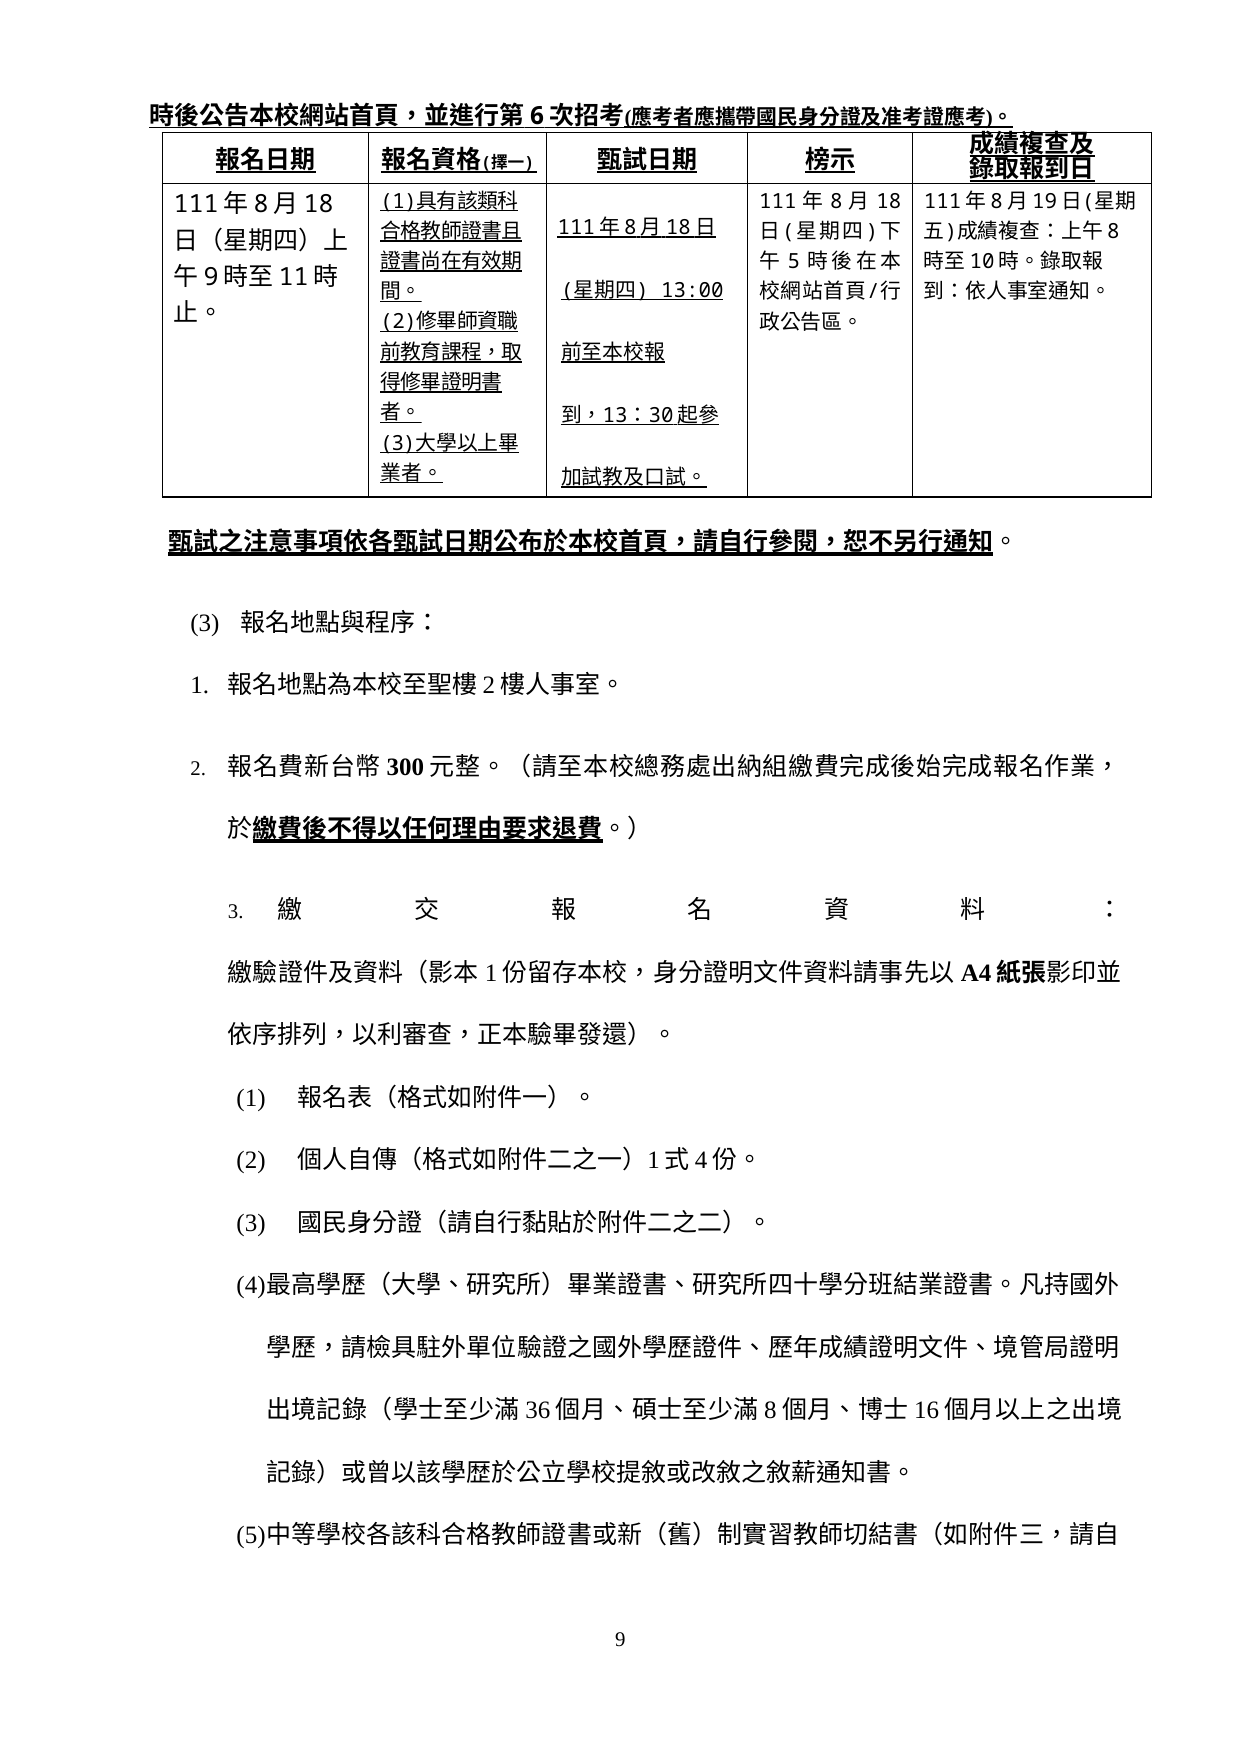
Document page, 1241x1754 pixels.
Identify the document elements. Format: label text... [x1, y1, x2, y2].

table_header 甄試日期 [547, 133, 747, 183]
list 中等學校各該科合格教師證書或新（舊）制實習教師切結書（如附件三，請自 [236, 1491, 1122, 1554]
list 繳交報名資料： 繳驗證件及資料（影本1份留存本校，身分證明文件資料請事先以A4紙張影印並依序排列，以利審查，正本驗畢發還）。 [228, 866, 1122, 1054]
table_cell (1)具有該類科合格教師證書且證書尚在有效期間。 (2)修畢師資職前教育課程，取得修畢證明書者。 (3)大學以上畢業者。 [369, 184, 546, 496]
table_cell 111年8月19日(星期五)成績複查：上午8時至10時。錄取報到：依人事室通知。 [913, 184, 1151, 496]
table_header 報名日期 [163, 133, 368, 183]
list 報名地點與程序： [190, 579, 1122, 641]
list 報名表（格式如附件一）。 [197, 1054, 1122, 1116]
text 甄試之注意事項依各甄試日期公布於本校首頁，請自行參閱，恕不另行通知。 [118, 497, 1122, 560]
list 個人自傳（格式如附件二之一）1式4份。 [197, 1116, 1122, 1179]
table_header 成績複查及 錄取報到日 [913, 133, 1151, 183]
list 最高學歷（大學、研究所）畢業證書、研究所四十學分班結業證書。凡持國外學歷，請檢具駐外單位驗證之國外學歷證件、歷年成績證明文件、境管局證明出境記錄（學士至少滿36個月、碩士至少滿8個月、博士16個月以上之出境記錄）或曾以該學歴於公立學校提敘或改敘之敘薪通知書。 [236, 1241, 1122, 1491]
table_cell 111年8月18日（星期四）上午9時至11時止。 [163, 184, 368, 496]
list 報名費新台幣300元整。（請至本校總務處出納組繳費完成後始完成報名作業，於繳費後不得以任何理由要求退費。） [190, 722, 1122, 847]
list 國民身分證（請自行黏貼於附件二之二）。 [197, 1179, 1122, 1241]
list 報名地點為本校至聖樓2樓人事室。 [190, 641, 1122, 704]
table_cell 111年8月18日(星期四)下午5時後在本校網站首頁/行政公告區。 [748, 184, 912, 496]
table_header 報名資格(擇一) [369, 133, 546, 183]
table_cell 111年8月18日(星期四) 13:00前至本校報到，13：30起參加試教及口試。 [547, 184, 747, 496]
text 時後公告本校網站首頁，並進行第6次招考(應考者應攜帶國民身分證及准考證應考)。 [149, 96, 1122, 132]
table_header 榜示 [748, 133, 912, 183]
